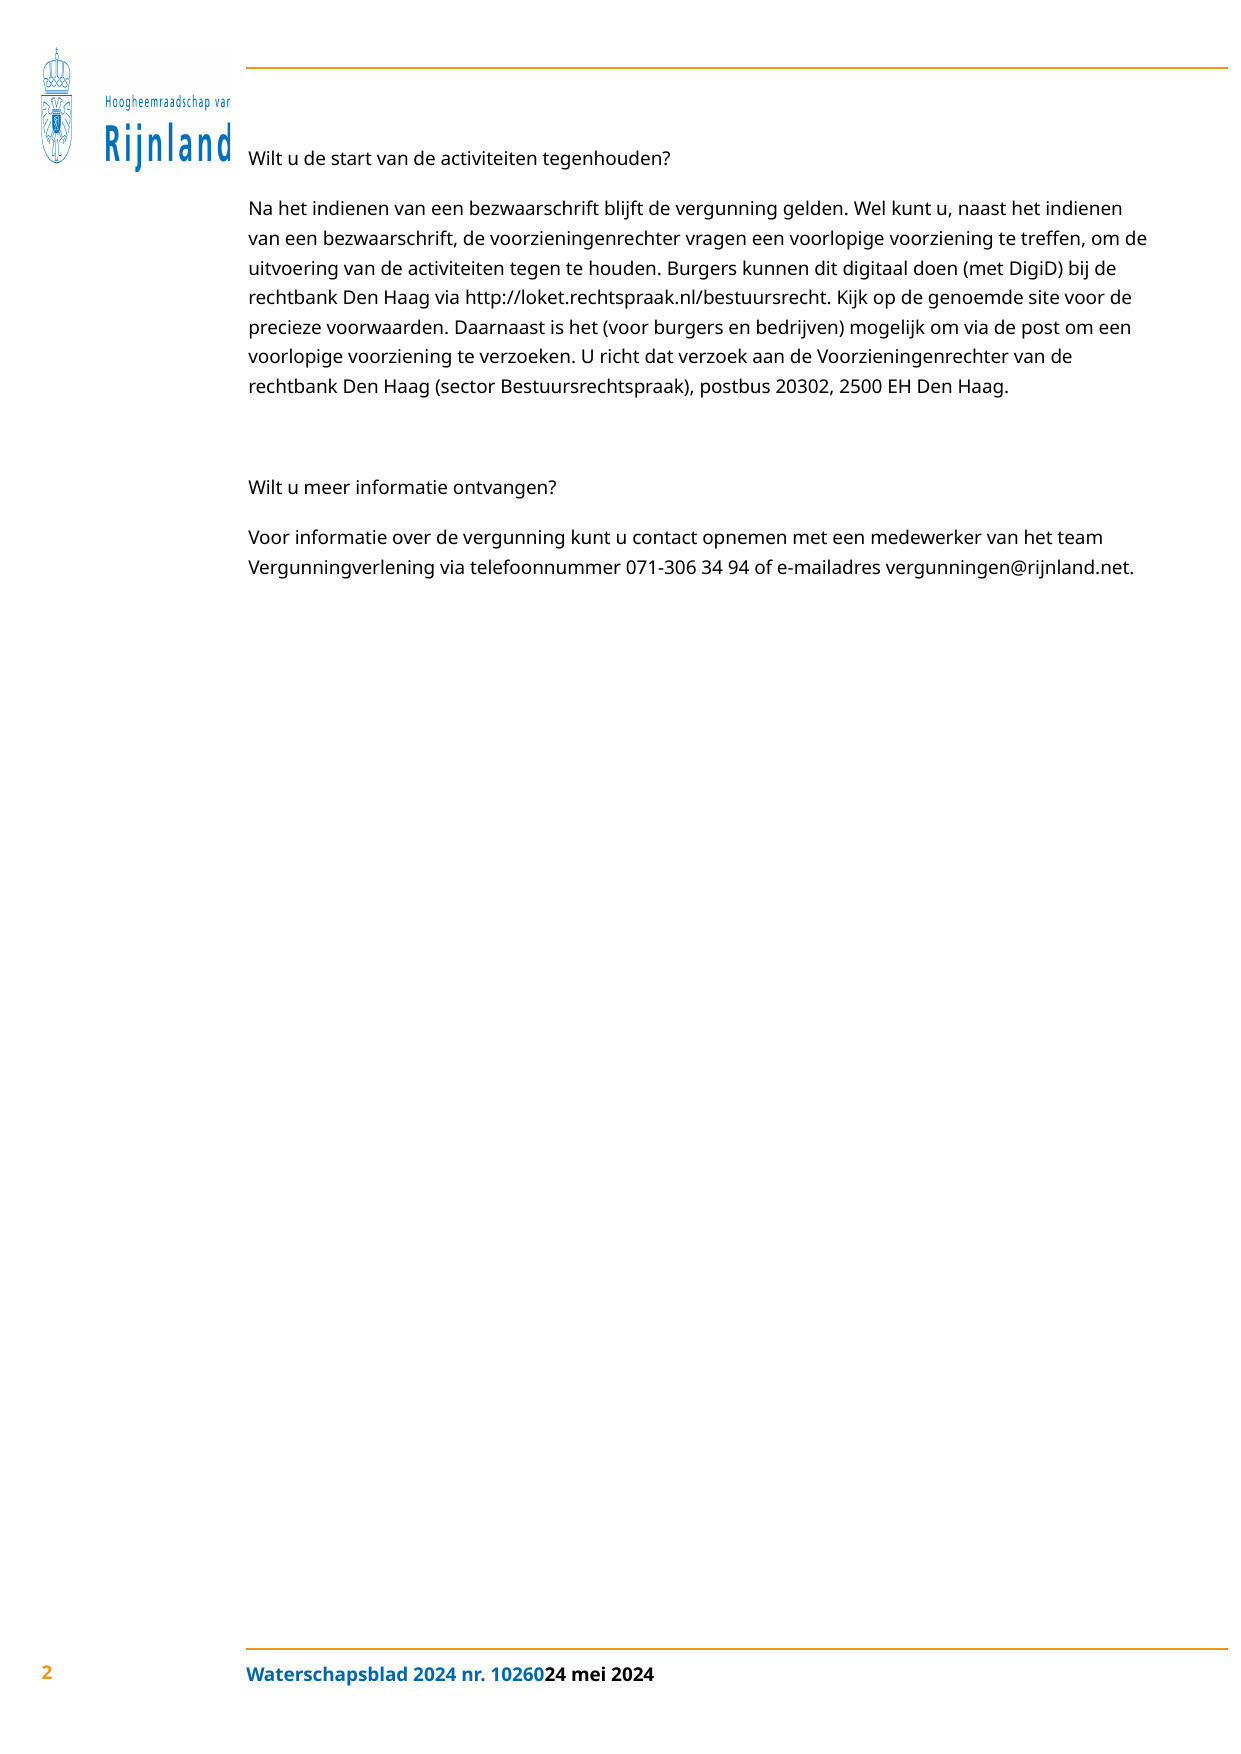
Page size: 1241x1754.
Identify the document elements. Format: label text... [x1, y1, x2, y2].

text Na het indienen van een bezwaarschrift blijft de vergunning gelden. Wel kunt u, naast het indienen van een bezwaarschrift, de voorzieningenrechter vragen een voorlopige voorziening te treffen, om de uitvoering van de activiteiten tegen te houden. Burgers kunnen dit digitaal doen (met DigiD) bij de rechtbank Den Haag via http://loket.rechtspraak.nl/bestuursrecht. Kijk op de genoemde site voor de precieze voorwaarden. Daarnaast is het (voor burgers en bedrijven) mogelijk om via de post om een voorlopige voorziening te verzoeken. U richt dat verzoek aan de Voorzieningenrechter van de rechtbank Den Haag (sector Bestuursrechtspraak), postbus 20302, 2500 EH Den Haag. [248, 196, 1152, 399]
text Wilt u meer informatie ontvangen? [248, 474, 1152, 500]
picture [41, 47, 231, 172]
text Wilt u de start van de activiteiten tegenhouden? [248, 145, 1152, 171]
text Voor informatie over de vergunning kunt u contact opnemen met een medewerker van het team Vergunningverlening via telefoonnummer 071-306 34 94 of e-mailadres vergunningen@rijnland.net. [248, 524, 1152, 580]
